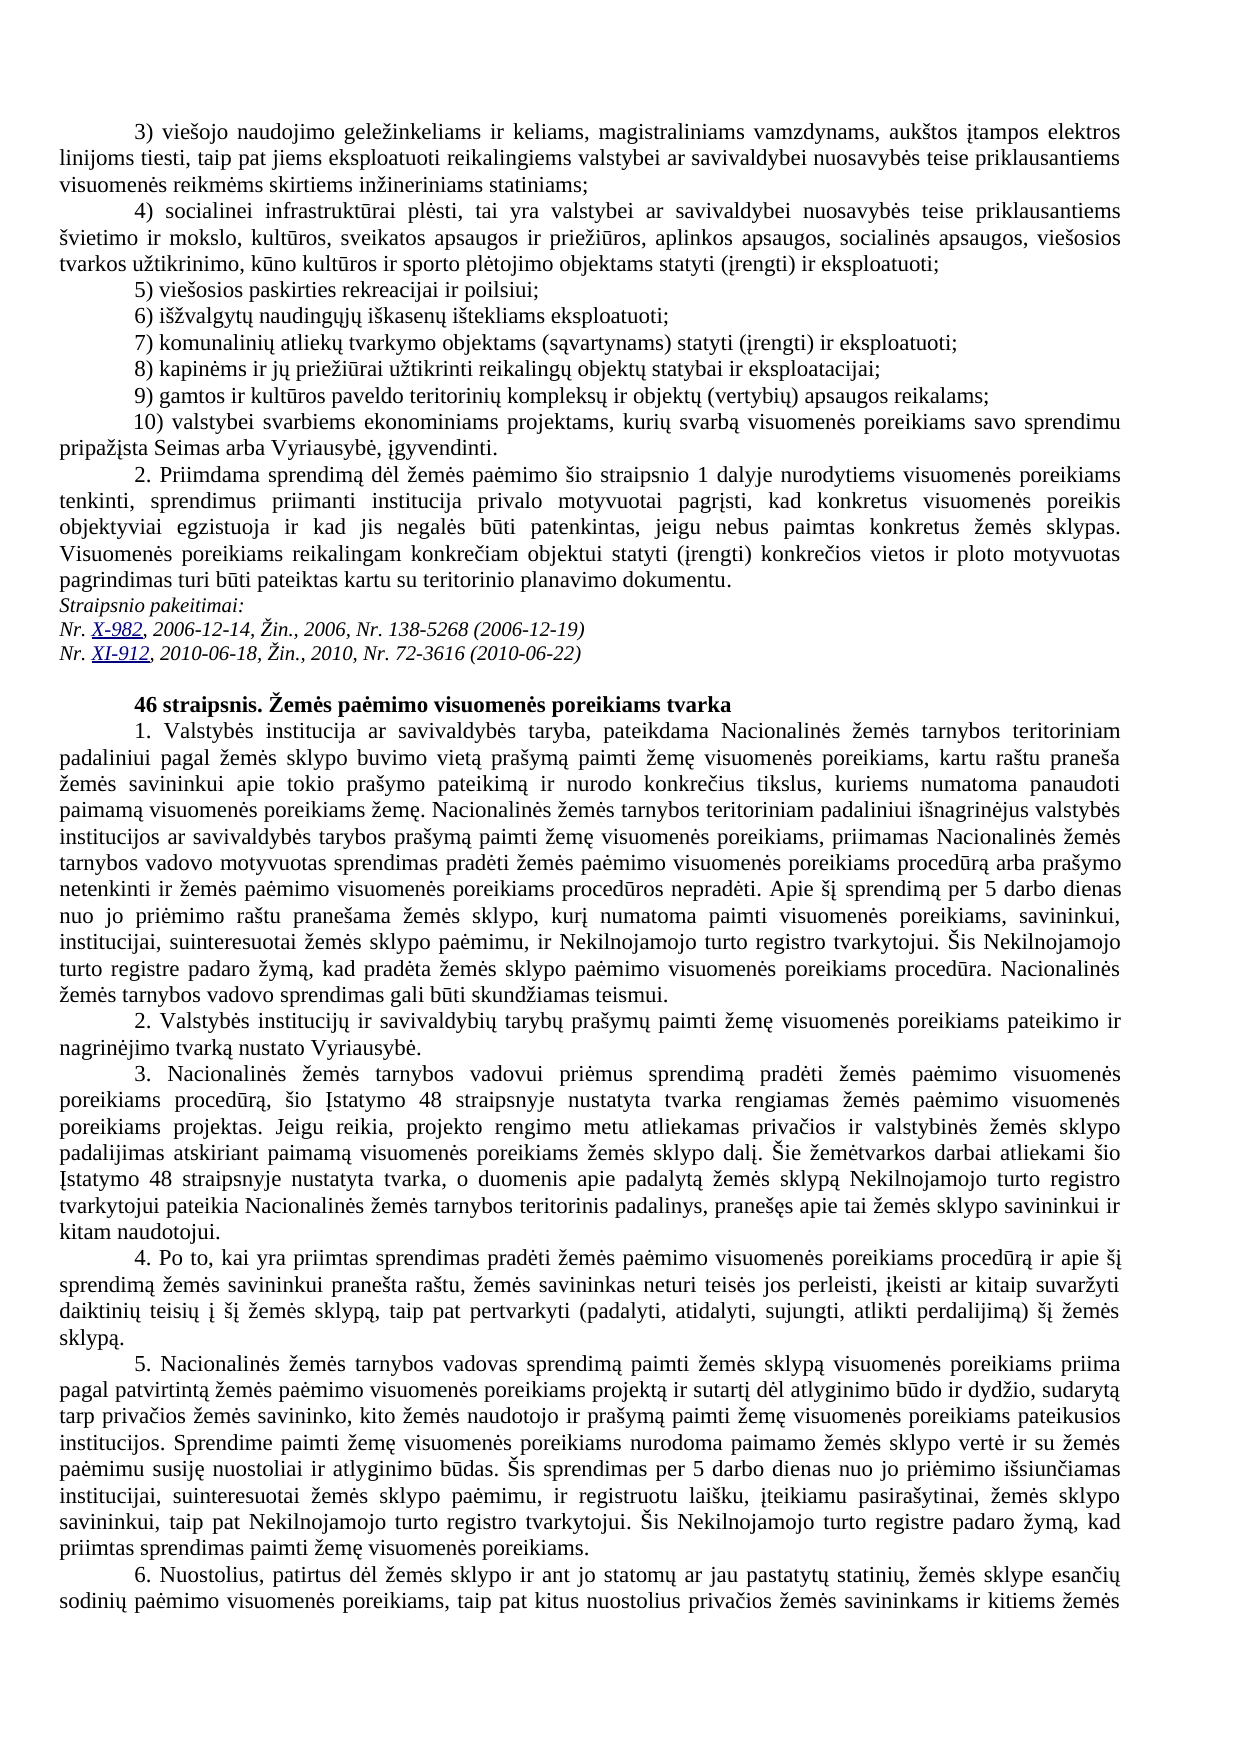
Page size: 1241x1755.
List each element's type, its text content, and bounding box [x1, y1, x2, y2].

text 9) gamtos ir kultūros paveldo teritorinių kompleksų ir objektų (vertybių) apsaugos reikalams; [59, 382, 1122, 408]
text Nr. X-982, 2006-12-14, Žin., 2006, Nr. 138-5268 (2006-12-19) [59, 617, 1122, 641]
text 10) valstybei svarbiems ekonominiams projektams, kurių svarbą visuomenės poreikiams savo sprendimu pripažįsta Seimas arba Vyriausybė, įgyvendinti. [59, 408, 1122, 461]
text 2. Valstybės institucijų ir savivaldybių tarybų prašymų paimti žemę visuomenės poreikiams pateikimo ir nagrinėjimo tvarką nustato Vyriausybė. [59, 1007, 1122, 1060]
text 4. Po to, kai yra priimtas sprendimas pradėti žemės paėmimo visuomenės poreikiams procedūrą ir apie šį sprendimą žemės savininkui pranešta raštu, žemės savininkas neturi teisės jos perleisti, įkeisti ar kitaip suvaržyti daiktinių teisių į šį žemės sklypą, taip pat pertvarkyti (padalyti, atidalyti, sujungti, atlikti perdalijimą) šį žemės sklypą. [59, 1244, 1122, 1350]
text 6. Nuostolius, patirtus dėl žemės sklypo ir ant jo statomų ar jau pastatytų statinių, žemės sklype esančių sodinių paėmimo visuomenės poreikiams, taip pat kitus nuostolius privačios žemės savininkams ir kitiems žemės [59, 1561, 1122, 1613]
text 46 straipsnis. Žemės paėmimo visuomenės poreikiams tvarka [59, 691, 1122, 717]
text Straipsnio pakeitimai: [59, 592, 1122, 617]
text 3. Nacionalinės žemės tarnybos vadovui priėmus sprendimą pradėti žemės paėmimo visuomenės poreikiams procedūrą, šio Įstatymo 48 straipsnyje nustatyta tvarka rengiamas žemės paėmimo visuomenės poreikiams projektas. Jeigu reikia, projekto rengimo metu atliekamas privačios ir valstybinės žemės sklypo padalijimas atskiriant paimamą visuomenės poreikiams žemės sklypo dalį. Šie žemėtvarkos darbai atliekami šio Įstatymo 48 straipsnyje nustatyta tvarka, o duomenis apie padalytą žemės sklypą Nekilnojamojo turto registro tvarkytojui pateikia Nacionalinės žemės tarnybos teritorinis padalinys, pranešęs apie tai žemės sklypo savininkui ir kitam naudotojui. [59, 1060, 1122, 1244]
text 2. Priimdama sprendimą dėl žemės paėmimo šio straipsnio 1 dalyje nurodytiems visuomenės poreikiams tenkinti, sprendimus priimanti institucija privalo motyvuotai pagrįsti, kad konkretus visuomenės poreikis objektyviai egzistuoja ir kad jis negalės būti patenkintas, jeigu nebus paimtas konkretus žemės sklypas. Visuomenės poreikiams reikalingam konkrečiam objektui statyti (įrengti) konkrečios vietos ir ploto motyvuotas pagrindimas turi būti pateiktas kartu su teritorinio planavimo dokumentu. [59, 461, 1122, 592]
text 3) viešojo naudojimo geležinkeliams ir keliams, magistraliniams vamzdynams, aukštos įtampos elektros linijoms tiesti, taip pat jiems eksploatuoti reikalingiems valstybei ar savivaldybei nuosavybės teise priklausantiems visuomenės reikmėms skirtiems inžineriniams statiniams; [59, 118, 1122, 197]
text 4) socialinei infrastruktūrai plėsti, tai yra valstybei ar savivaldybei nuosavybės teise priklausantiems švietimo ir mokslo, kultūros, sveikatos apsaugos ir priežiūros, aplinkos apsaugos, socialinės apsaugos, viešosios tvarkos užtikrinimo, kūno kultūros ir sporto plėtojimo objektams statyti (įrengti) ir eksploatuoti; [59, 197, 1122, 276]
text Nr. XI-912, 2010-06-18, Žin., 2010, Nr. 72-3616 (2010-06-22) [59, 641, 1122, 665]
text 6) išžvalgytų naudingųjų iškasenų ištekliams eksploatuoti; [59, 303, 1122, 329]
text 8) kapinėms ir jų priežiūrai užtikrinti reikalingų objektų statybai ir eksploatacijai; [59, 355, 1122, 382]
text 7) komunalinių atliekų tvarkymo objektams (sąvartynams) statyti (įrengti) ir eksploatuoti; [59, 329, 1122, 355]
text 5. Nacionalinės žemės tarnybos vadovas sprendimą paimti žemės sklypą visuomenės poreikiams priima pagal patvirtintą žemės paėmimo visuomenės poreikiams projektą ir sutartį dėl atlyginimo būdo ir dydžio, sudarytą tarp privačios žemės savininko, kito žemės naudotojo ir prašymą paimti žemę visuomenės poreikiams pateikusios institucijos. Sprendime paimti žemę visuomenės poreikiams nurodoma paimamo žemės sklypo vertė ir su žemės paėmimu susiję nuostoliai ir atlyginimo būdas. Šis sprendimas per 5 darbo dienas nuo jo priėmimo išsiunčiamas institucijai, suinteresuotai žemės sklypo paėmimu, ir registruotu laišku, įteikiamu pasirašytinai, žemės sklypo savininkui, taip pat Nekilnojamojo turto registro tvarkytojui. Šis Nekilnojamojo turto registre padaro žymą, kad priimtas sprendimas paimti žemę visuomenės poreikiams. [59, 1350, 1122, 1561]
text 1. Valstybės institucija ar savivaldybės taryba, pateikdama Nacionalinės žemės tarnybos teritoriniam padaliniui pagal žemės sklypo buvimo vietą prašymą paimti žemę visuomenės poreikiams, kartu raštu praneša žemės savininkui apie tokio prašymo pateikimą ir nurodo konkrečius tikslus, kuriems numatoma panaudoti paimamą visuomenės poreikiams žemę. Nacionalinės žemės tarnybos teritoriniam padaliniui išnagrinėjus valstybės institucijos ar savivaldybės tarybos prašymą paimti žemę visuomenės poreikiams, priimamas Nacionalinės žemės tarnybos vadovo motyvuotas sprendimas pradėti žemės paėmimo visuomenės poreikiams procedūrą arba prašymo netenkinti ir žemės paėmimo visuomenės poreikiams procedūros nepradėti. Apie šį sprendimą per 5 darbo dienas nuo jo priėmimo raštu pranešama žemės sklypo, kurį numatoma paimti visuomenės poreikiams, savininkui, institucijai, suinteresuotai žemės sklypo paėmimu, ir Nekilnojamojo turto registro tvarkytojui. Šis Nekilnojamojo turto registre padaro žymą, kad pradėta žemės sklypo paėmimo visuomenės poreikiams procedūra. Nacionalinės žemės tarnybos vadovo sprendimas gali būti skundžiamas teismui. [59, 717, 1122, 1007]
text 5) viešosios paskirties rekreacijai ir poilsiui; [59, 276, 1122, 303]
